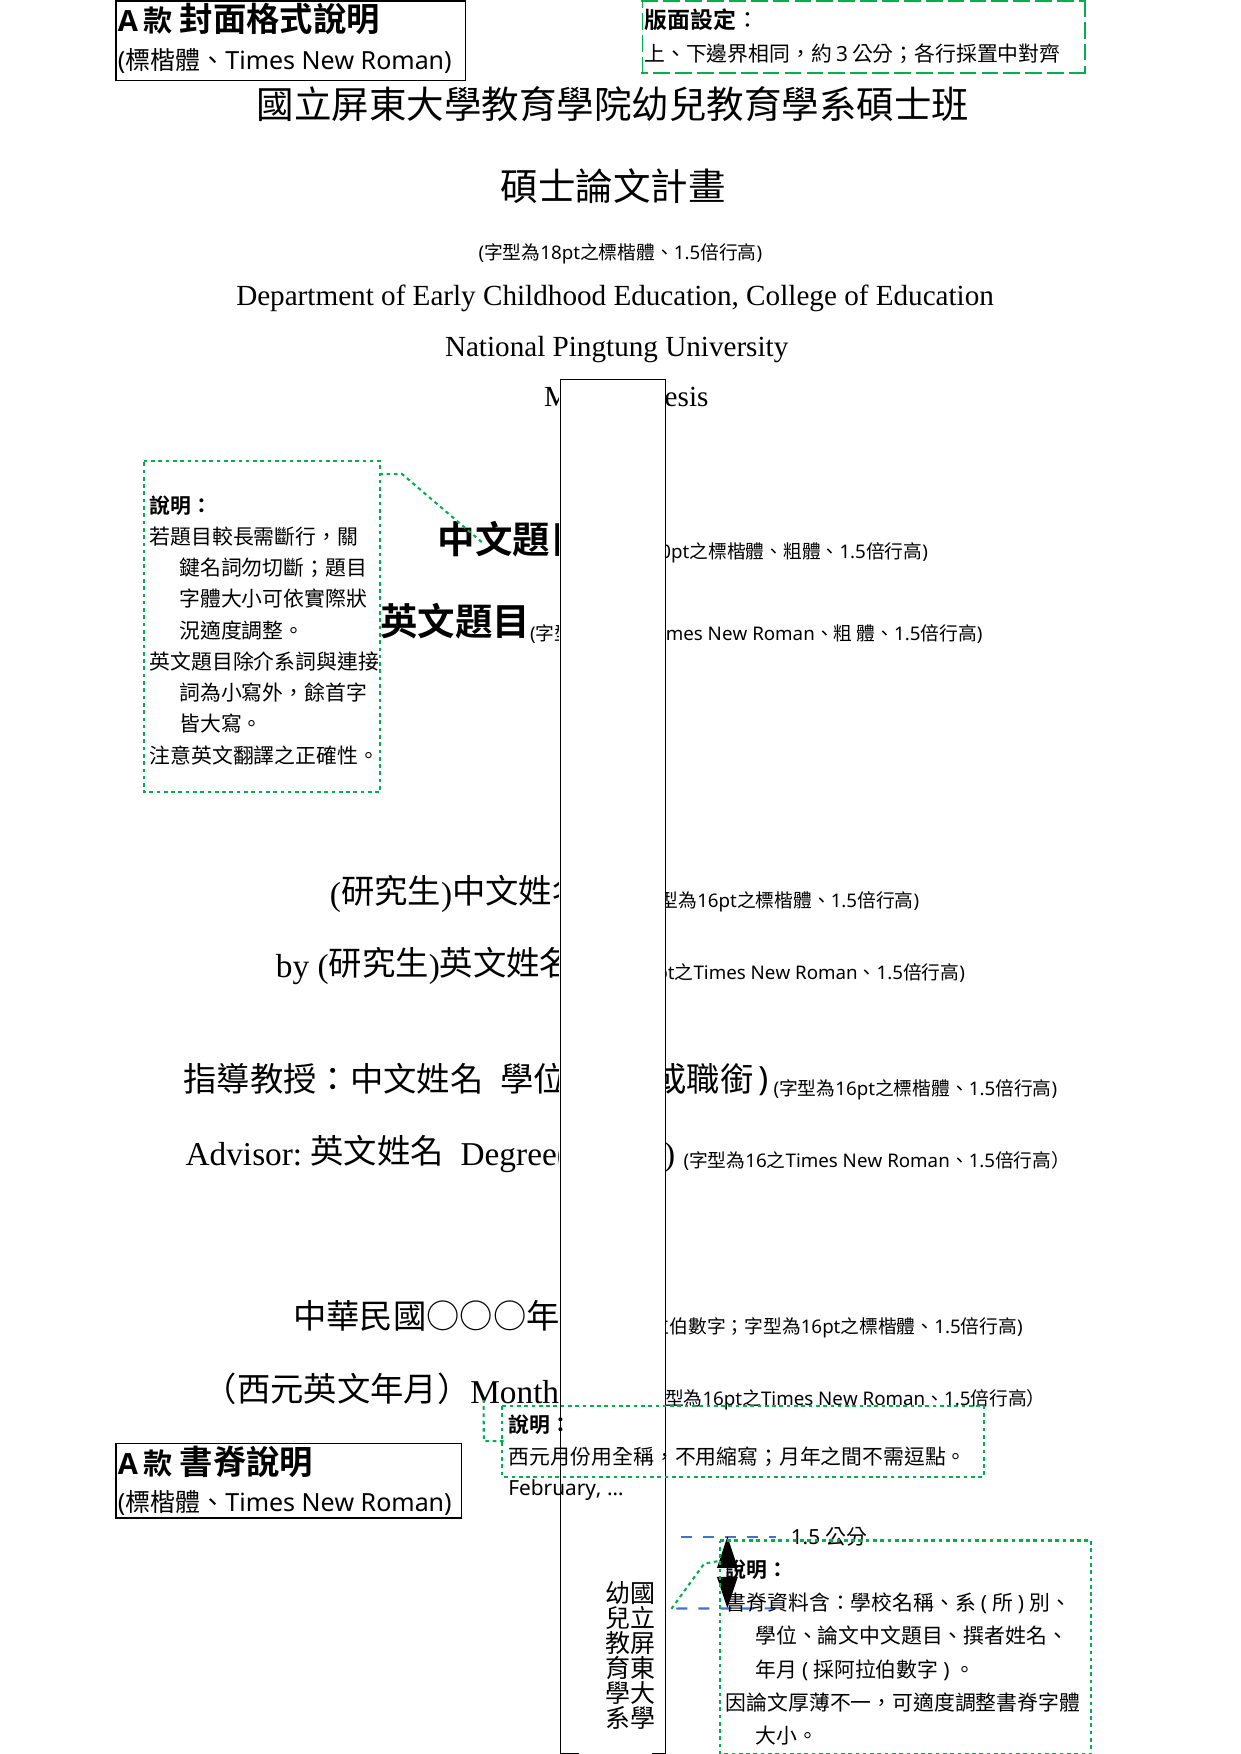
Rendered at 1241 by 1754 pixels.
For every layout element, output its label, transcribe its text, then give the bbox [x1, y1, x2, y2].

text 中華民國○○○年○月(阿拉伯數字；字型為16pt之標楷體、1.5倍行高) [153, 1290, 559, 1338]
text [641, 2, 1086, 74]
text 版面設定： [644, 2, 1083, 35]
text 國立屏東大學 [627, 1567, 652, 1754]
text [117, 2, 465, 80]
text Master Thesis [666, 379, 1098, 413]
text 指導教授：中文姓名 學位名稱(或職銜)(字型為16pt之標楷體、1.5倍行高) [154, 1052, 559, 1101]
text (字型為18pt之標楷體、1.5倍行高) [153, 238, 1087, 265]
text Department of Early Childhood Education, College of Education [124, 278, 1113, 312]
text （西元英文年月）Month Year (字型為16pt之Times New Roman、1.5倍行高） [666, 1363, 1087, 1411]
text Advisor: 英文姓名 Degree(或Title) (字型為16之Times New Roman、1.5倍行高） [153, 1125, 559, 1173]
text A款 書脊說明 [118, 1444, 460, 1482]
text (標楷體、Times New Roman) [118, 39, 463, 77]
text （西元英文年月）Month Year (字型為16pt之Times New Roman、1.5倍行高） [153, 1363, 559, 1411]
text 中文題目(字型為20pt之標楷體、粗體、1.5倍行高) [666, 510, 1087, 564]
text by (研究生)英文姓名(字型為16pt之Times New Roman、1.5倍行高) [666, 937, 1087, 985]
text 中文題目(字型為20pt之標楷體、粗體、1.5倍行高) [153, 510, 559, 564]
text (研究生)中文姓名 撰(字型為16pt之標楷體、1.5倍行高) [666, 864, 1087, 913]
text 指導教授：中文姓名 學位名稱(或職銜)(字型為16pt之標楷體、1.5倍行高) [666, 1052, 1087, 1101]
text (標楷體、Times New Roman) [118, 1482, 460, 1517]
text Advisor: 英文姓名 Degree(或Title) (字型為16之Times New Roman、1.5倍行高） [666, 1125, 1102, 1173]
text 中華民國○○○年○月(阿拉伯數字；字型為16pt之標楷體、1.5倍行高) [666, 1290, 1087, 1338]
text 上、下邊界相同，約3公分；各行採置中對齊 [644, 35, 1083, 68]
text by (研究生)英文姓名(字型為16pt之Times New Roman、1.5倍行高) [153, 937, 559, 985]
text 英文題目(字型為20pt之Times New Roman、粗 體、1.5倍行高) [666, 591, 1087, 646]
text National Pingtung University [153, 329, 1087, 362]
text 碩士論文計畫 [139, 156, 1087, 211]
text (研究生)中文姓名 撰(字型為16pt之標楷體、1.5倍行高) [153, 864, 559, 913]
text Master Thesis [153, 379, 559, 413]
text 英文題目(字型為20pt之Times New Roman、粗 體、1.5倍行高) [153, 591, 559, 646]
text 國立屏東大學教育學院幼兒教育學系碩士班 [139, 75, 1087, 129]
text A款 封面格式說明 [118, 2, 463, 39]
text 幼兒教育學系 [602, 1567, 627, 1754]
